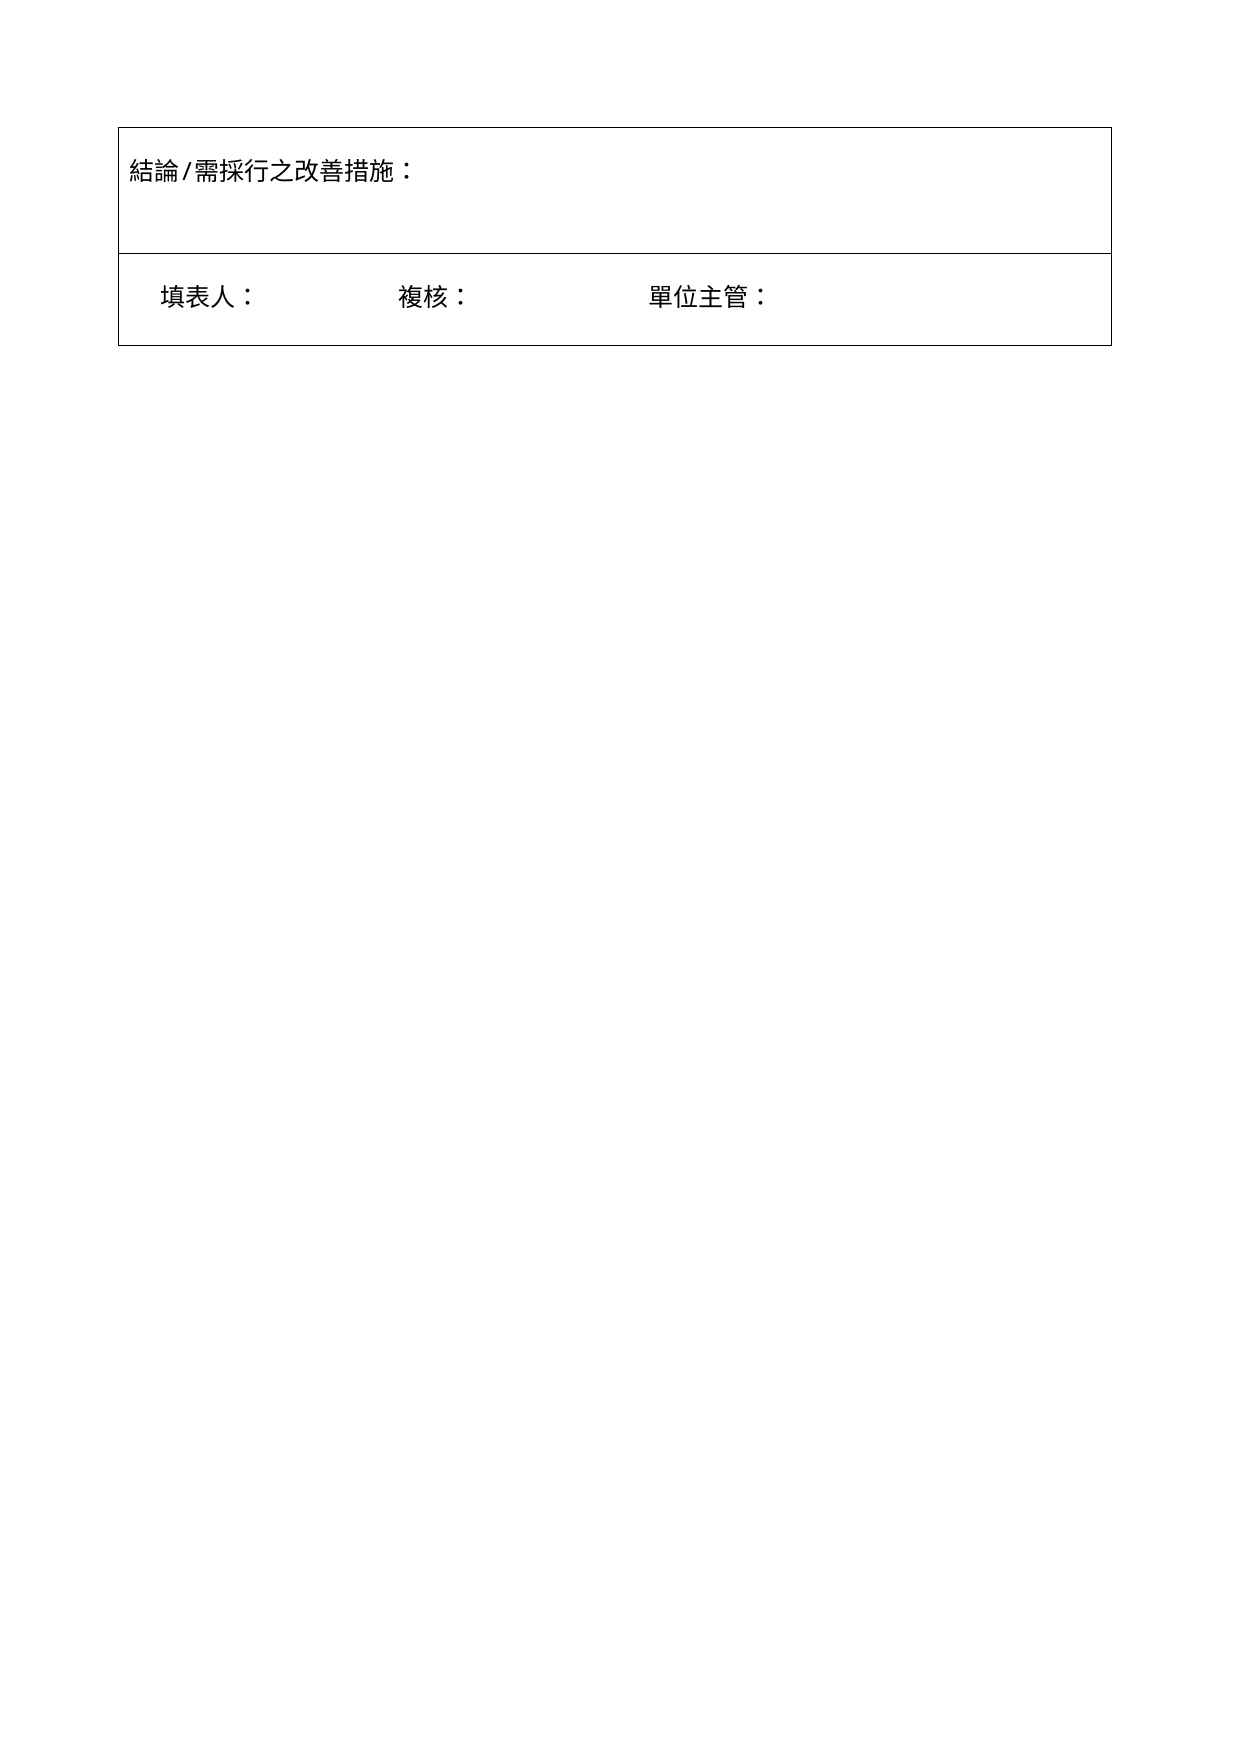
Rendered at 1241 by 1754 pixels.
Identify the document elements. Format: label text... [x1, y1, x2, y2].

table_cell 填表人： 複核： 單位主管： [119, 254, 1111, 345]
table_cell 結論/需採行之改善措施： [119, 128, 1111, 253]
